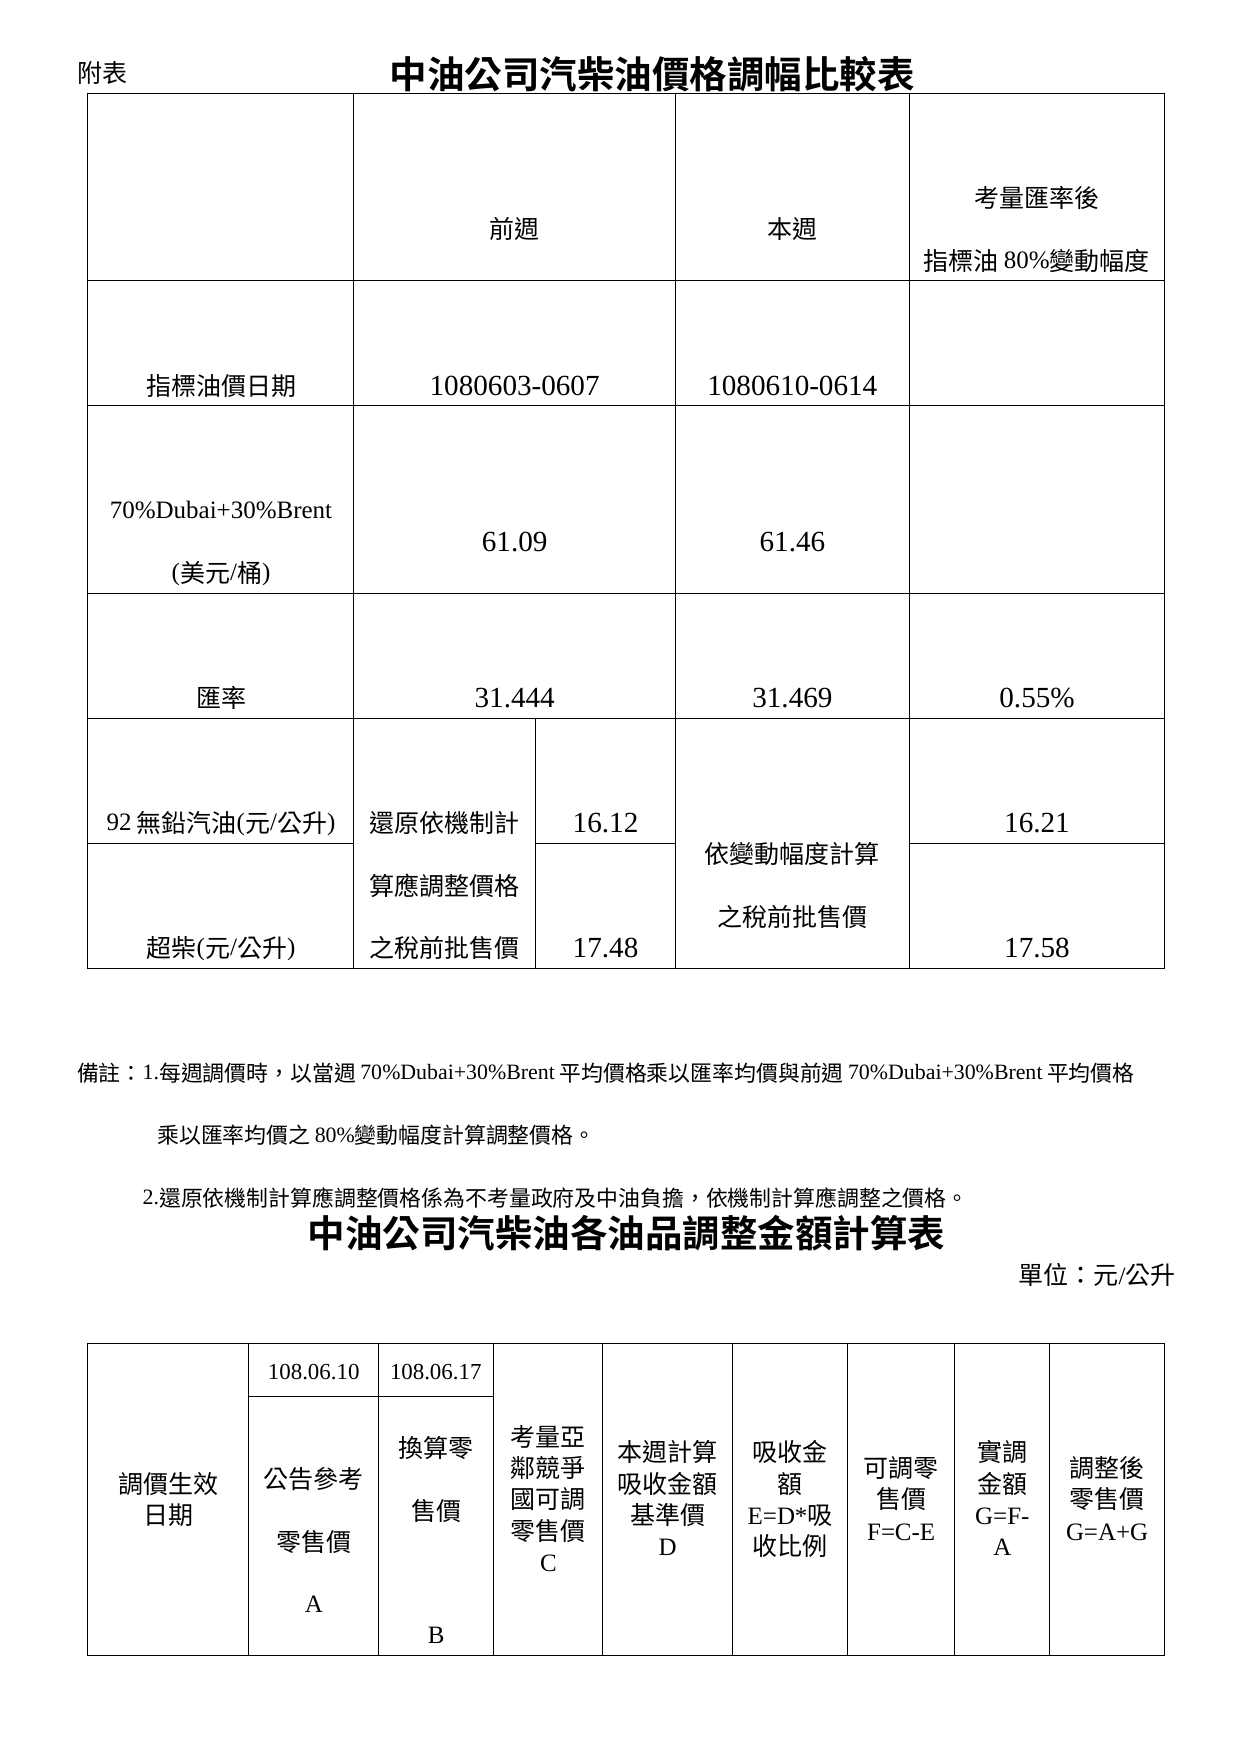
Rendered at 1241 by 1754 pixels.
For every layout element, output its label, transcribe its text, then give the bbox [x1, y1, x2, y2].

table_header 調價生效 日期 [88, 1344, 248, 1655]
table_cell 16.21 [910, 719, 1164, 843]
table_header [88, 94, 353, 280]
table_cell 17.58 [910, 844, 1164, 968]
table_header 實調 金額 G=F-A [955, 1344, 1049, 1655]
table_cell 61.09 [354, 406, 675, 593]
text 附表 中油公司汽柴油價格調幅比較表 [77, 30, 1175, 93]
table_cell 1080603-0607 [354, 281, 675, 405]
table_header 考量亞鄰競爭國可調零售價 C [494, 1344, 602, 1655]
table_cell 16.12 [536, 719, 675, 843]
table_cell [910, 406, 1164, 593]
text 乘以匯率均價之80%變動幅度計算調整價格。 [157, 1093, 1175, 1155]
table_header 考量匯率後 指標油80%變動幅度 [910, 94, 1164, 280]
table_cell 超柴(元/公升) [88, 844, 353, 968]
table_cell [910, 281, 1164, 405]
table_cell 換算零售價 B [379, 1397, 493, 1655]
text 2.還原依機制計算應調整價格係為不考量政府及中油負擔，依機制計算應調整之價格。 [77, 1155, 1175, 1218]
table_cell 還原依機制計算應調整價格之稅前批售價 [354, 719, 535, 968]
text 備註：1.每週調價時，以當週70%Dubai+30%Brent平均價格乘以匯率均價與前週70%Dubai+30%Brent平均價格 [77, 1030, 1175, 1093]
table_cell 匯率 [88, 594, 353, 718]
table_cell 31.469 [676, 594, 909, 718]
table_cell 61.46 [676, 406, 909, 593]
table_cell 0.55% [910, 594, 1164, 718]
table_cell 公告參考零售價 A [249, 1397, 378, 1655]
table_cell 70%Dubai+30%Brent (美元/桶) [88, 406, 353, 593]
table_cell 31.444 [354, 594, 675, 718]
table_header 108.06.10 [249, 1344, 378, 1396]
table_cell 17.48 [536, 844, 675, 968]
table_header 可調零售價 F=C-E [848, 1344, 954, 1655]
text 單位：元/公升 [77, 1255, 1175, 1291]
table_cell 指標油價日期 [88, 281, 353, 405]
table_header 本週 [676, 94, 909, 280]
table_cell 1080610-0614 [676, 281, 909, 405]
table_header 吸收金額 E=D*吸收比例 [733, 1344, 847, 1655]
table_header 本週計算吸收金額基準價 D [603, 1344, 732, 1655]
table_cell 依變動幅度計算 之稅前批售價 [676, 719, 909, 968]
table_cell 92無鉛汽油(元/公升) [88, 719, 353, 843]
table_header 前週 [354, 94, 675, 280]
text 中油公司汽柴油各油品調整金額計算表 [77, 1218, 1175, 1255]
table_header 調整後 零售價 G=A+G [1050, 1344, 1164, 1655]
table_header 108.06.17 [379, 1344, 493, 1396]
